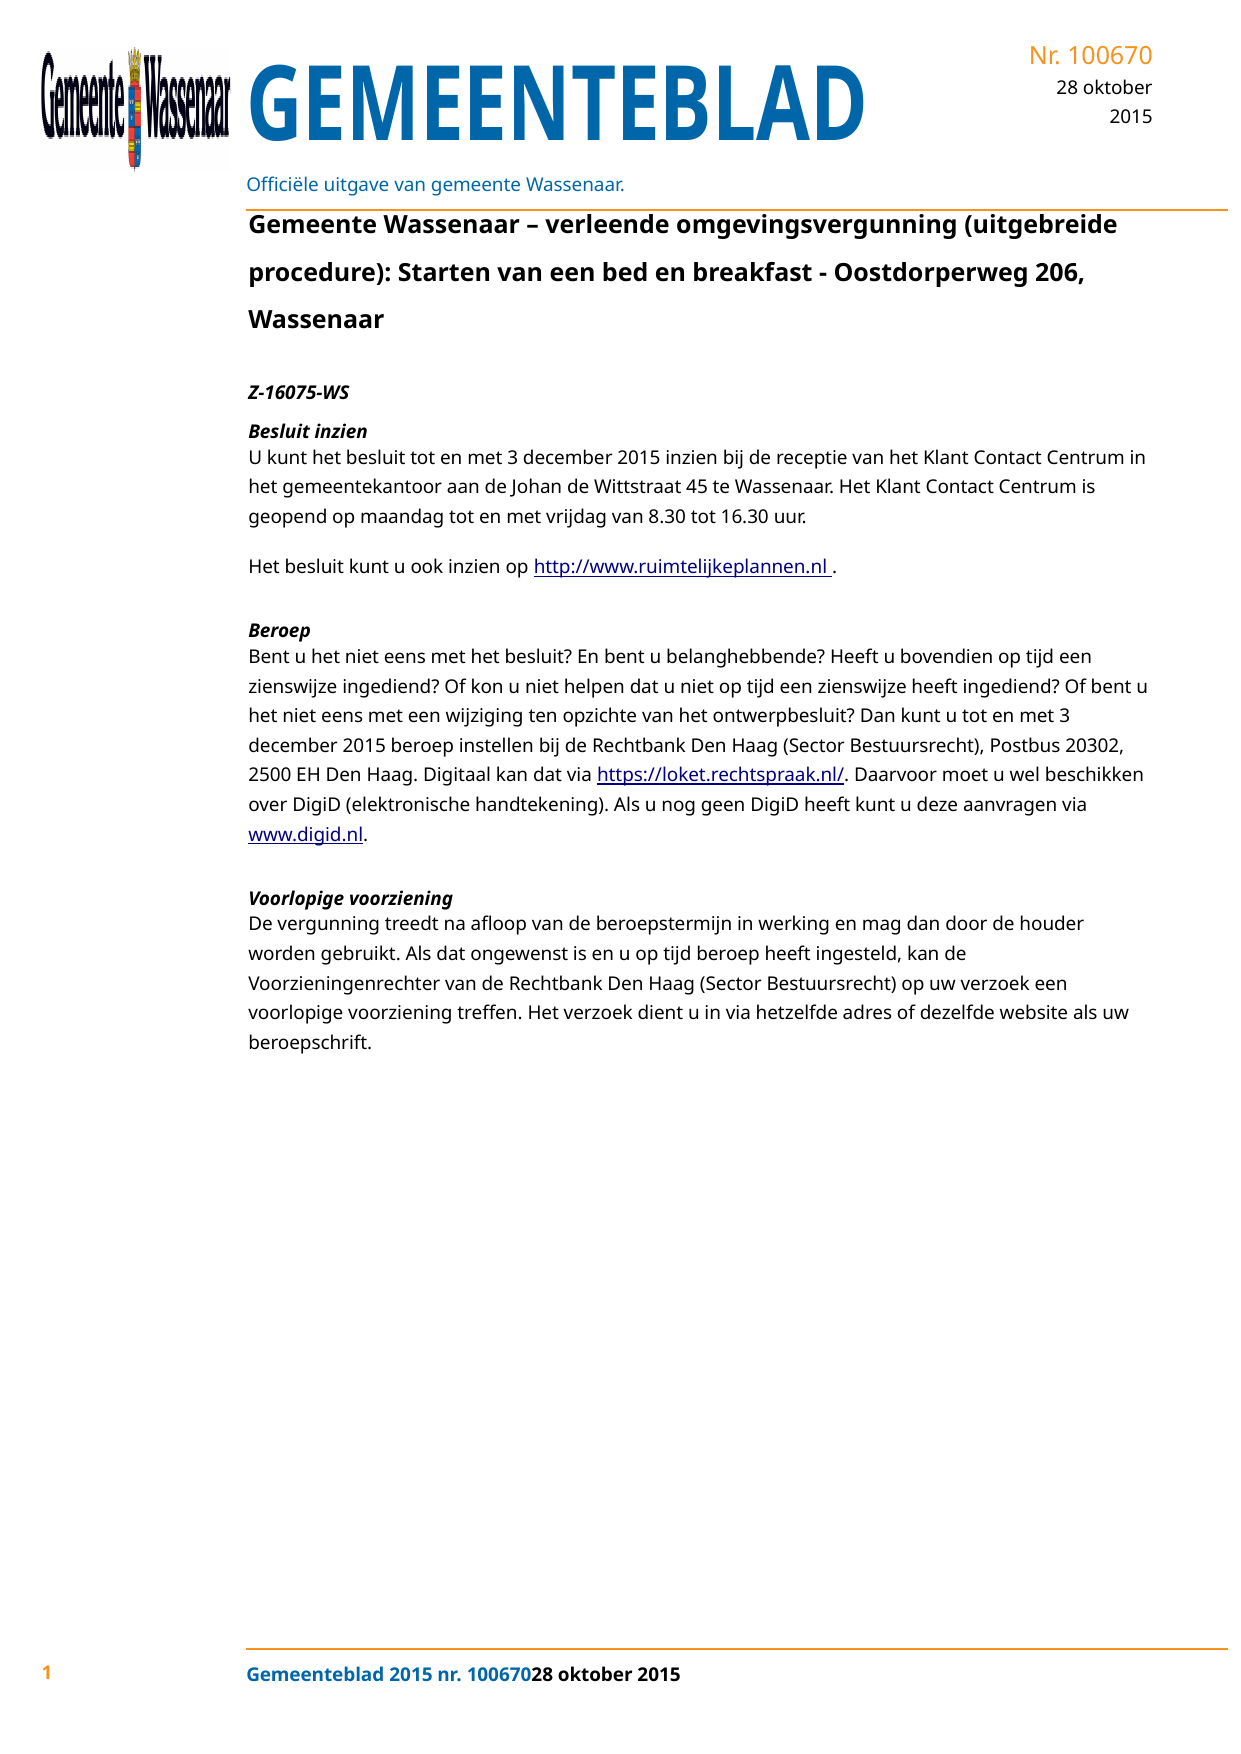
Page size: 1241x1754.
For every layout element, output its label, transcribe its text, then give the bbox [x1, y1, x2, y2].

text Voorlopige voorziening [248, 885, 1152, 911]
text Beroep [248, 618, 1152, 643]
text Gemeente Wassenaar – verleende omgevingsvergunning (uitgebreide procedure): Starten van een bed en breakfast - Oostdorperweg 206, Wassenaar [248, 211, 1152, 336]
picture [41, 47, 231, 172]
text Z-16075-WS [248, 379, 1152, 405]
text Bent u het niet eens met het besluit? En bent u belanghebbende? Heeft u bovendien op tijd een zienswijze ingediend? Of kon u niet helpen dat u niet op tijd een zienswijze heeft ingediend? Of bent u het niet eens met een wijziging ten opzichte van het ontwerpbesluit? Dan kunt u tot en met 3 december 2015 beroep instellen bij de Rechtbank Den Haag (Sector Bestuursrecht), Postbus 20302, 2500 EH Den Haag. Digitaal kan dat via https://loket.rechtspraak.nl/. Daarvoor moet u wel beschikken over DigiD (elektronische handtekening). Als u nog geen DigiD heeft kunt u deze aanvragen via www.digid.nl. [248, 643, 1152, 847]
text De vergunning treedt na afloop van de beroepstermijn in werking en mag dan door de houder worden gebruikt. Als dat ongewenst is en u op tijd beroep heeft ingesteld, kan de Voorzieningenrechter van de Rechtbank Den Haag (Sector Bestuursrecht) op uw verzoek een voorlopige voorziening treffen. Het verzoek dient u in via hetzelfde adres of dezelfde website als uw beroepschrift. [248, 911, 1152, 1054]
text Het besluit kunt u ook inzien op http://www.ruimtelijkeplannen.nl . [248, 554, 1152, 579]
text U kunt het besluit tot en met 3 december 2015 inzien bij de receptie van het Klant Contact Centrum in het gemeentekantoor aan de Johan de Wittstraat 45 te Wassenaar. Het Klant Contact Centrum is geopend op maandag tot en met vrijdag van 8.30 tot 16.30 uur. [248, 444, 1152, 529]
text Besluit inzien [248, 418, 1152, 444]
